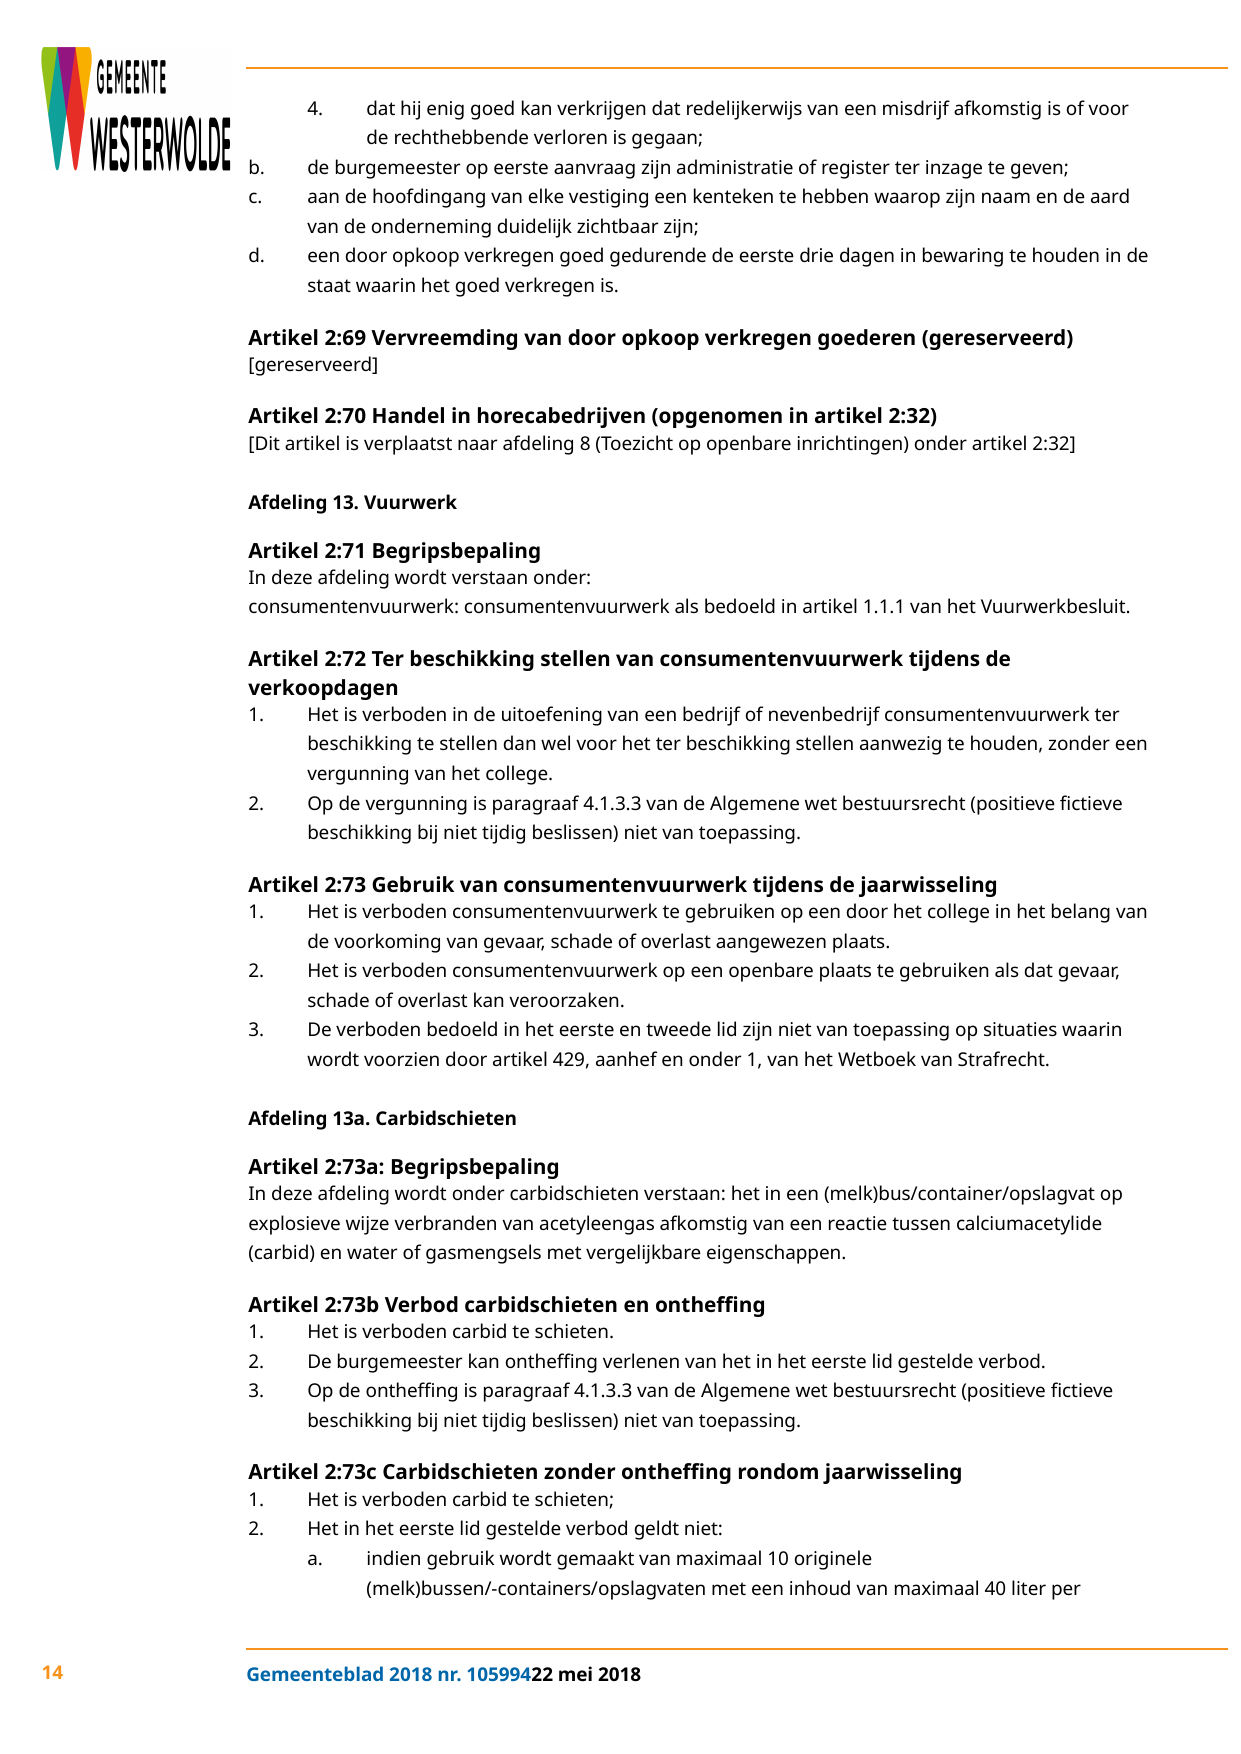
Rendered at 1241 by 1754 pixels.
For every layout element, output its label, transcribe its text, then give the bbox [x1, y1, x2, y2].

text Artikel 2:73 Gebruik van consumentenvuurwerk tijdens de jaarwisseling [248, 870, 1152, 898]
text Artikel 2:70 Handel in horecabedrijven (opgenomen in artikel 2:32) [248, 402, 1152, 430]
list Het is verboden carbid te schieten; [248, 1486, 1152, 1512]
list een door opkoop verkregen goed gedurende de eerste drie dagen in bewaring te houden in de staat waarin het goed verkregen is. [248, 243, 1152, 298]
list indien gebruik wordt gemaakt van maximaal 10 originele (melk)bussen/-containers/opslagvaten met een inhoud van maximaal 40 liter per [307, 1545, 1152, 1600]
text [Dit artikel is verplaatst naar afdeling 8 (Toezicht op openbare inrichtingen) onder artikel 2:32] [248, 430, 1152, 456]
list Op de vergunning is paragraaf 4.1.3.3 van de Algemene wet bestuursrecht (positieve fictieve beschikking bij niet tijdig beslissen) niet van toepassing. [248, 790, 1152, 845]
text In deze afdeling wordt verstaan onder: [248, 564, 1152, 590]
text Artikel 2:73a: Begripsbepaling [248, 1152, 1152, 1180]
list Het in het eerste lid gestelde verbod geldt niet: [248, 1516, 1152, 1541]
text Artikel 2:71 Begripsbepaling [248, 536, 1152, 564]
list Het is verboden consumentenvuurwerk te gebruiken op een door het college in het belang van de voorkoming van gevaar, schade of overlast aangewezen plaats. [248, 898, 1152, 953]
list De verboden bedoeld in het eerste en tweede lid zijn niet van toepassing op situaties waarin wordt voorzien door artikel 429, aanhef en onder 1, van het Wetboek van Strafrecht. [248, 1017, 1152, 1072]
list aan de hoofdingang van elke vestiging een kenteken te hebben waarop zijn naam en de aard van de onderneming duidelijk zichtbaar zijn; [248, 183, 1152, 239]
list de burgemeester op eerste aanvraag zijn administratie of register ter inzage te geven; [248, 154, 1152, 180]
text consumentenvuurwerk: consumentenvuurwerk als bedoeld in artikel 1.1.1 van het Vuurwerkbesluit. [248, 594, 1152, 619]
list dat hij enig goed kan verkrijgen dat redelijkerwijs van een misdrijf afkomstig is of voor de rechthebbende verloren is gegaan; [307, 95, 1152, 150]
text Afdeling 13. Vuurwerk [248, 489, 1152, 515]
list Op de ontheffing is paragraaf 4.1.3.3 van de Algemene wet bestuursrecht (positieve fictieve beschikking bij niet tijdig beslissen) niet van toepassing. [248, 1377, 1152, 1433]
text Artikel 2:72 Ter beschikking stellen van consumentenvuurwerk tijdens de verkoopdagen [248, 644, 1152, 701]
picture [41, 47, 231, 172]
text Afdeling 13a. Carbidschieten [248, 1105, 1152, 1131]
text Artikel 2:69 Vervreemding van door opkoop verkregen goederen (gereserveerd) [248, 323, 1152, 351]
list De burgemeester kan ontheffing verlenen van het in het eerste lid gestelde verbod. [248, 1348, 1152, 1374]
text Artikel 2:73b Verbod carbidschieten en ontheffing [248, 1290, 1152, 1318]
text In deze afdeling wordt onder carbidschieten verstaan: het in een (melk)bus/container/opslagvat op explosieve wijze verbranden van acetyleengas afkomstig van een reactie tussen calciumacetylide (carbid) en water of gasmengsels met vergelijkbare eigenschappen. [248, 1180, 1152, 1265]
text Artikel 2:73c Carbidschieten zonder ontheffing rondom jaarwisseling [248, 1457, 1152, 1486]
list Het is verboden carbid te schieten. [248, 1318, 1152, 1344]
list Het is verboden in de uitoefening van een bedrijf of nevenbedrijf consumentenvuurwerk ter beschikking te stellen dan wel voor het ter beschikking stellen aanwezig te houden, zonder een vergunning van het college. [248, 701, 1152, 786]
list Het is verboden consumentenvuurwerk op een openbare plaats te gebruiken als dat gevaar, schade of overlast kan veroorzaken. [248, 957, 1152, 1013]
text [gereserveerd] [248, 351, 1152, 377]
